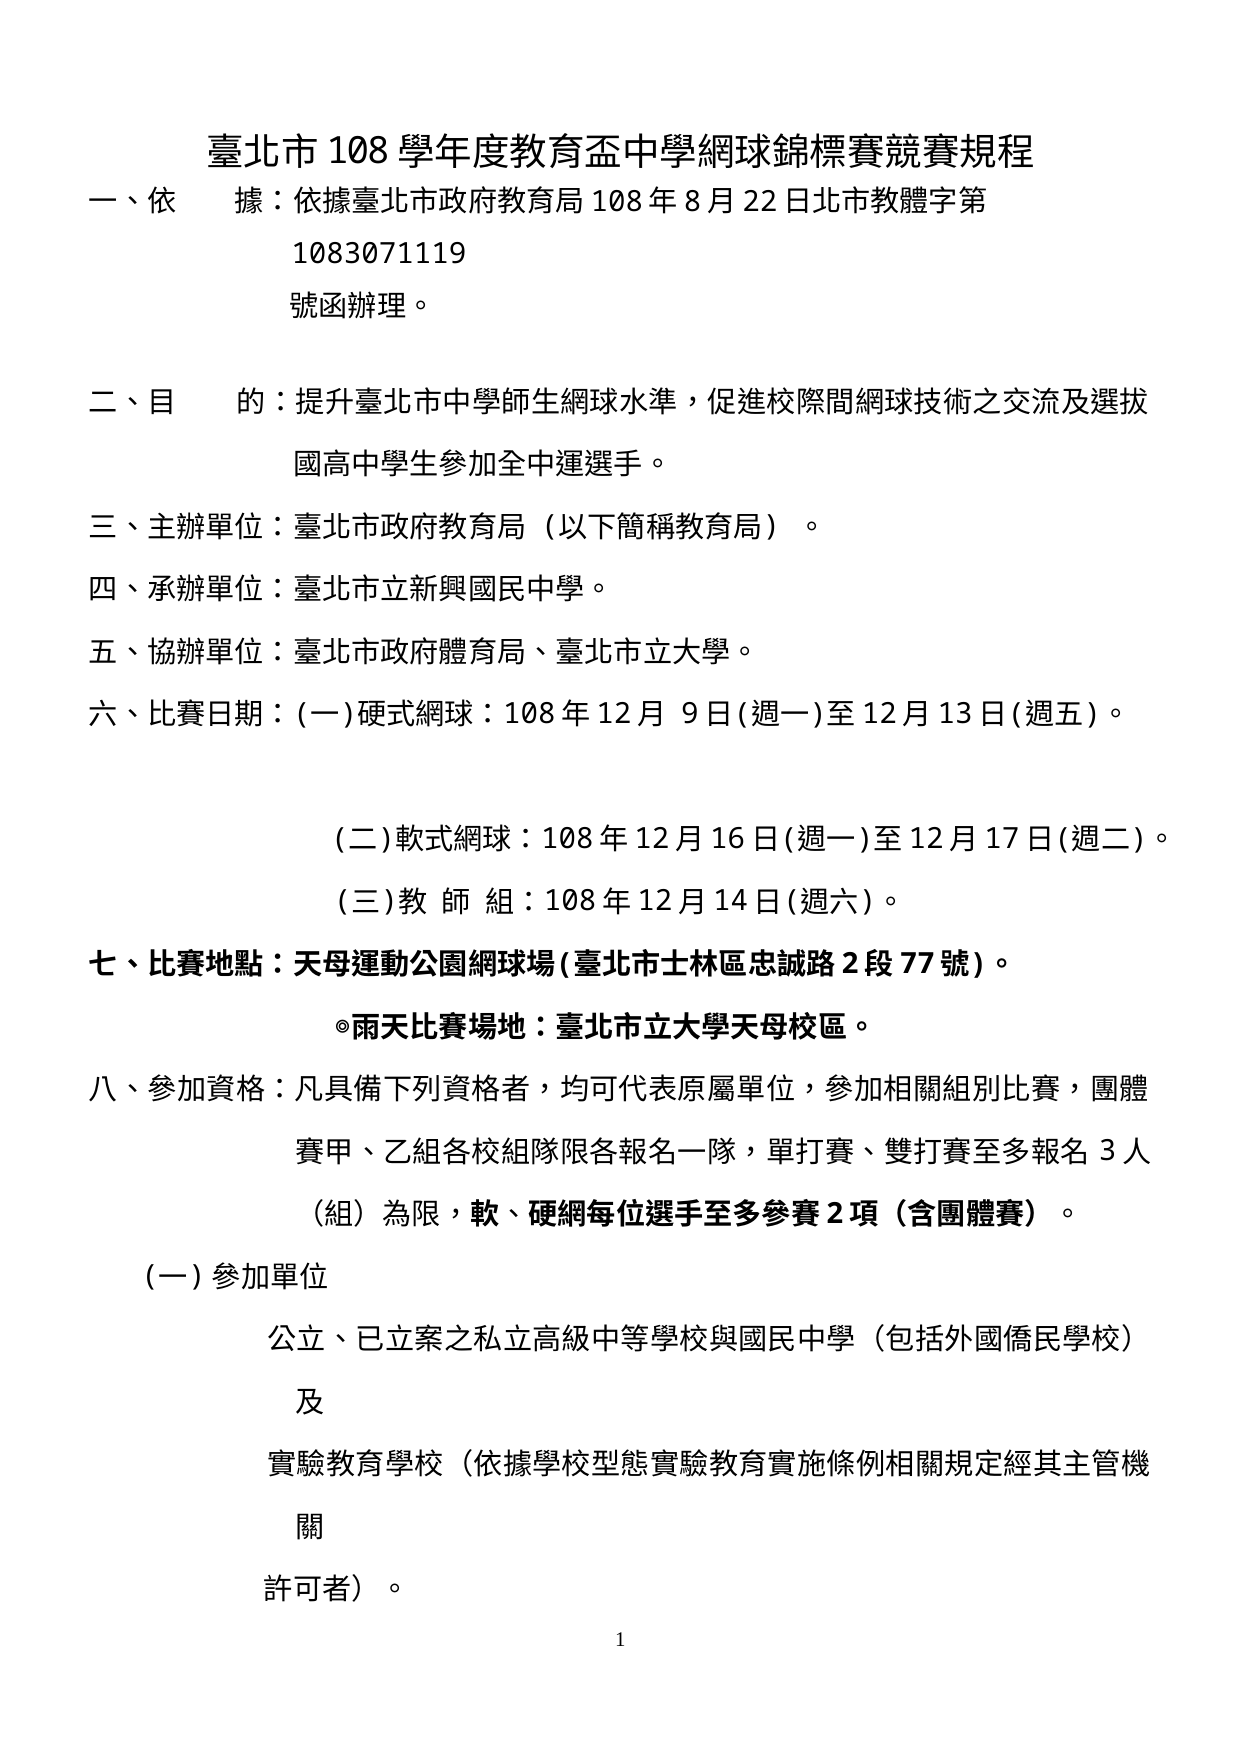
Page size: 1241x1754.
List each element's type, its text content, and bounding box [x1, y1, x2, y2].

text 七、比賽地點：天母運動公園網球場(臺北市士林區忠誠路2段77號)。 [89, 920, 1152, 983]
text 八、參加資格：凡具備下列資格者，均可代表原屬單位，參加相關組別比賽，團體賽甲、乙組各校組隊限各報名一隊，單打賽、雙打賽至多報名3人（組）為限，軟、硬網每位選手至多參賽2項（含團體賽）。 [89, 1045, 1152, 1233]
text 六、比賽日期：(一)硬式網球：108年12月 9日(週一)至12月13日(週五)。 (二)軟式網球：108年12月16日(週一)至12月17日(週二)。 [89, 670, 1152, 858]
text 實驗教育學校（依據學校型態實驗教育實施條例相關規定經其主管機關 [89, 1420, 1152, 1545]
text ◎雨天比賽場地：臺北市立大學天母校區。 [89, 983, 1152, 1045]
text 四、承辦單位：臺北市立新興國民中學。 [89, 545, 1152, 608]
text 一、依 據：依據臺北市政府教育局108年8月22日北市教體字第1083071119 [89, 170, 1152, 274]
text 號函辦理。 [289, 274, 1152, 326]
text 臺北市108學年度教育盃中學網球錦標賽競賽規程 [89, 108, 1152, 170]
text 二、目 的：提升臺北市中學師生網球水準，促進校際間網球技術之交流及選拔國高中學生參加全中運選手。 [89, 358, 1152, 483]
text (一) 參加單位 [89, 1233, 1152, 1295]
text 公立、已立案之私立高級中等學校與國民中學（包括外國僑民學校）及 [89, 1295, 1152, 1420]
text (三)教 師 組：108年12月14日(週六)。 [89, 858, 1152, 920]
text 三、主辦單位：臺北市政府教育局 (以下簡稱教育局) 。 [89, 483, 1152, 545]
text 五、協辦單位：臺北市政府體育局、臺北市立大學。 [89, 608, 1152, 670]
text 許可者）。 [89, 1545, 1152, 1608]
